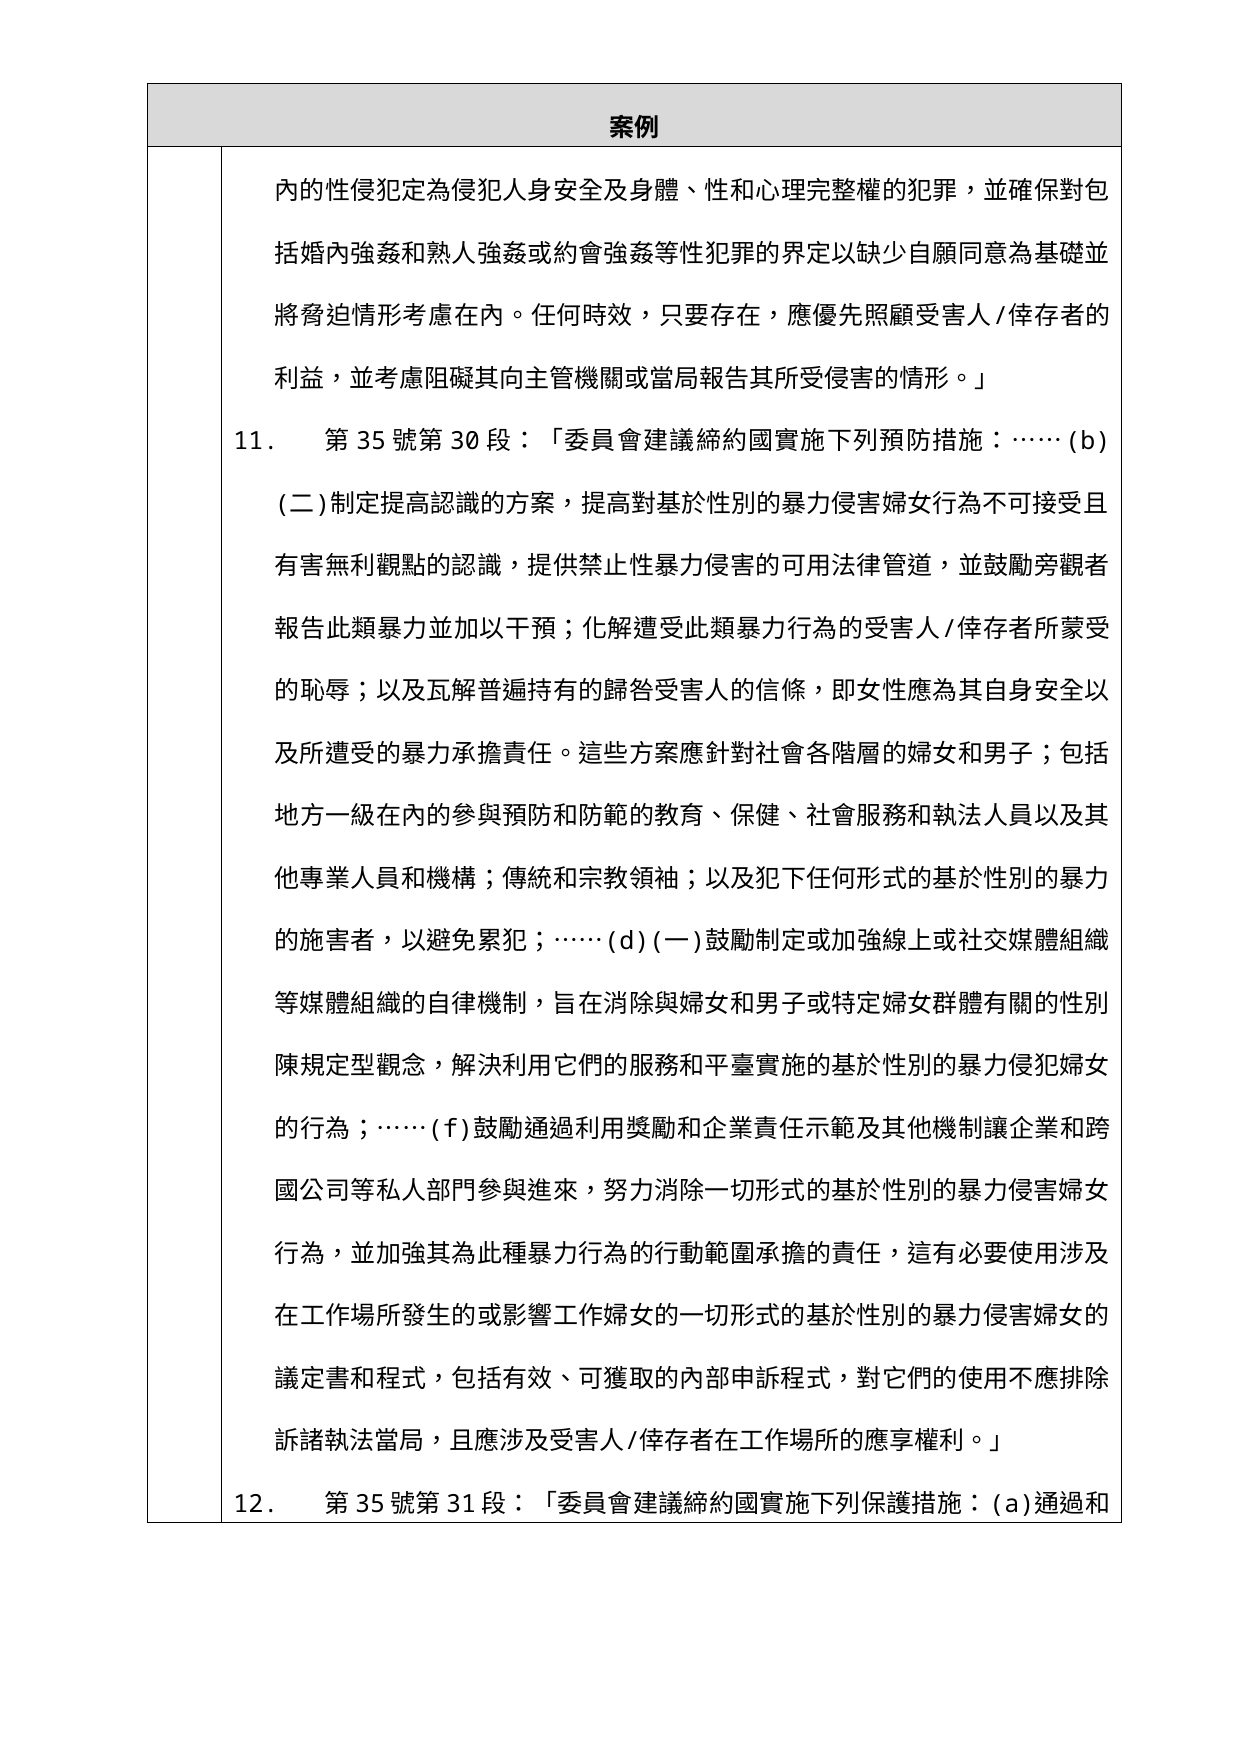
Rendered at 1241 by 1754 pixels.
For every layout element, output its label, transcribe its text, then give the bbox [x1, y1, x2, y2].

table_cell [148, 147, 221, 1522]
table_header 案例 [148, 84, 1121, 146]
table_cell 內的性侵犯定為侵犯人身安全及身體、性和心理完整權的犯罪，並確保對包括婚內強姦和熟人強姦或約會強姦等性犯罪的界定以缺少自願同意為基礎並將脅迫情形考慮在內。任何時效，只要存在，應優先照顧受害人/倖存者的利益，並考慮阻礙其向主管機關或當局報告其所受侵害的情形。」 第35號第30段：「委員會建議締約國實施下列預防措施：……(b)(二)制定提高認識的方案，提高對基於性別的暴力侵害婦女行為不可接受且有害無利觀點的認識，提供禁止性暴力侵害的可用法律管道，並鼓勵旁觀者報告此類暴力並加以干預；化解遭受此類暴力行為的受害人/倖存者所蒙受的恥辱；以及瓦解普遍持有的歸咎受害人的信條，即女性應為其自身安全以及所遭受的暴力承擔責任。這些方案應針對社會各階層的婦女和男子；包括地方一級在內的參與預防和防範的教育、保健、社會服務和執法人員以及其他專業人員和機構；傳統和宗教領袖；以及犯下任何形式的基於性別的暴力的施害者，以避免累犯；……(d)(一)鼓勵制定或加強線上或社交媒體組織等媒體組織的自律機制，旨在消除與婦女和男子或特定婦女群體有關的性別陳規定型觀念，解決利用它們的服務和平臺實施的基於性別的暴力侵犯婦女的行為；……(f)鼓勵通過利用獎勵和企業責任示範及其他機制讓企業和跨國公司等私人部門參與進來，努力消除一切形式的基於性別的暴力侵害婦女行為，並加強其為此種暴力行為的行動範圍承擔的責任，這有必要使用涉及在工作場所發生的或影響工作婦女的一切形式的基於性別的暴力侵害婦女的議定書和程式，包括有效、可獲取的內部申訴程式，對它們的使用不應排除訴諸執法當局，且應涉及受害人/倖存者在工作場所的應享權利。」 第35號第31段：「委員會建議締約國實施下列保護措施：(a)通過和 [222, 147, 1121, 1522]
